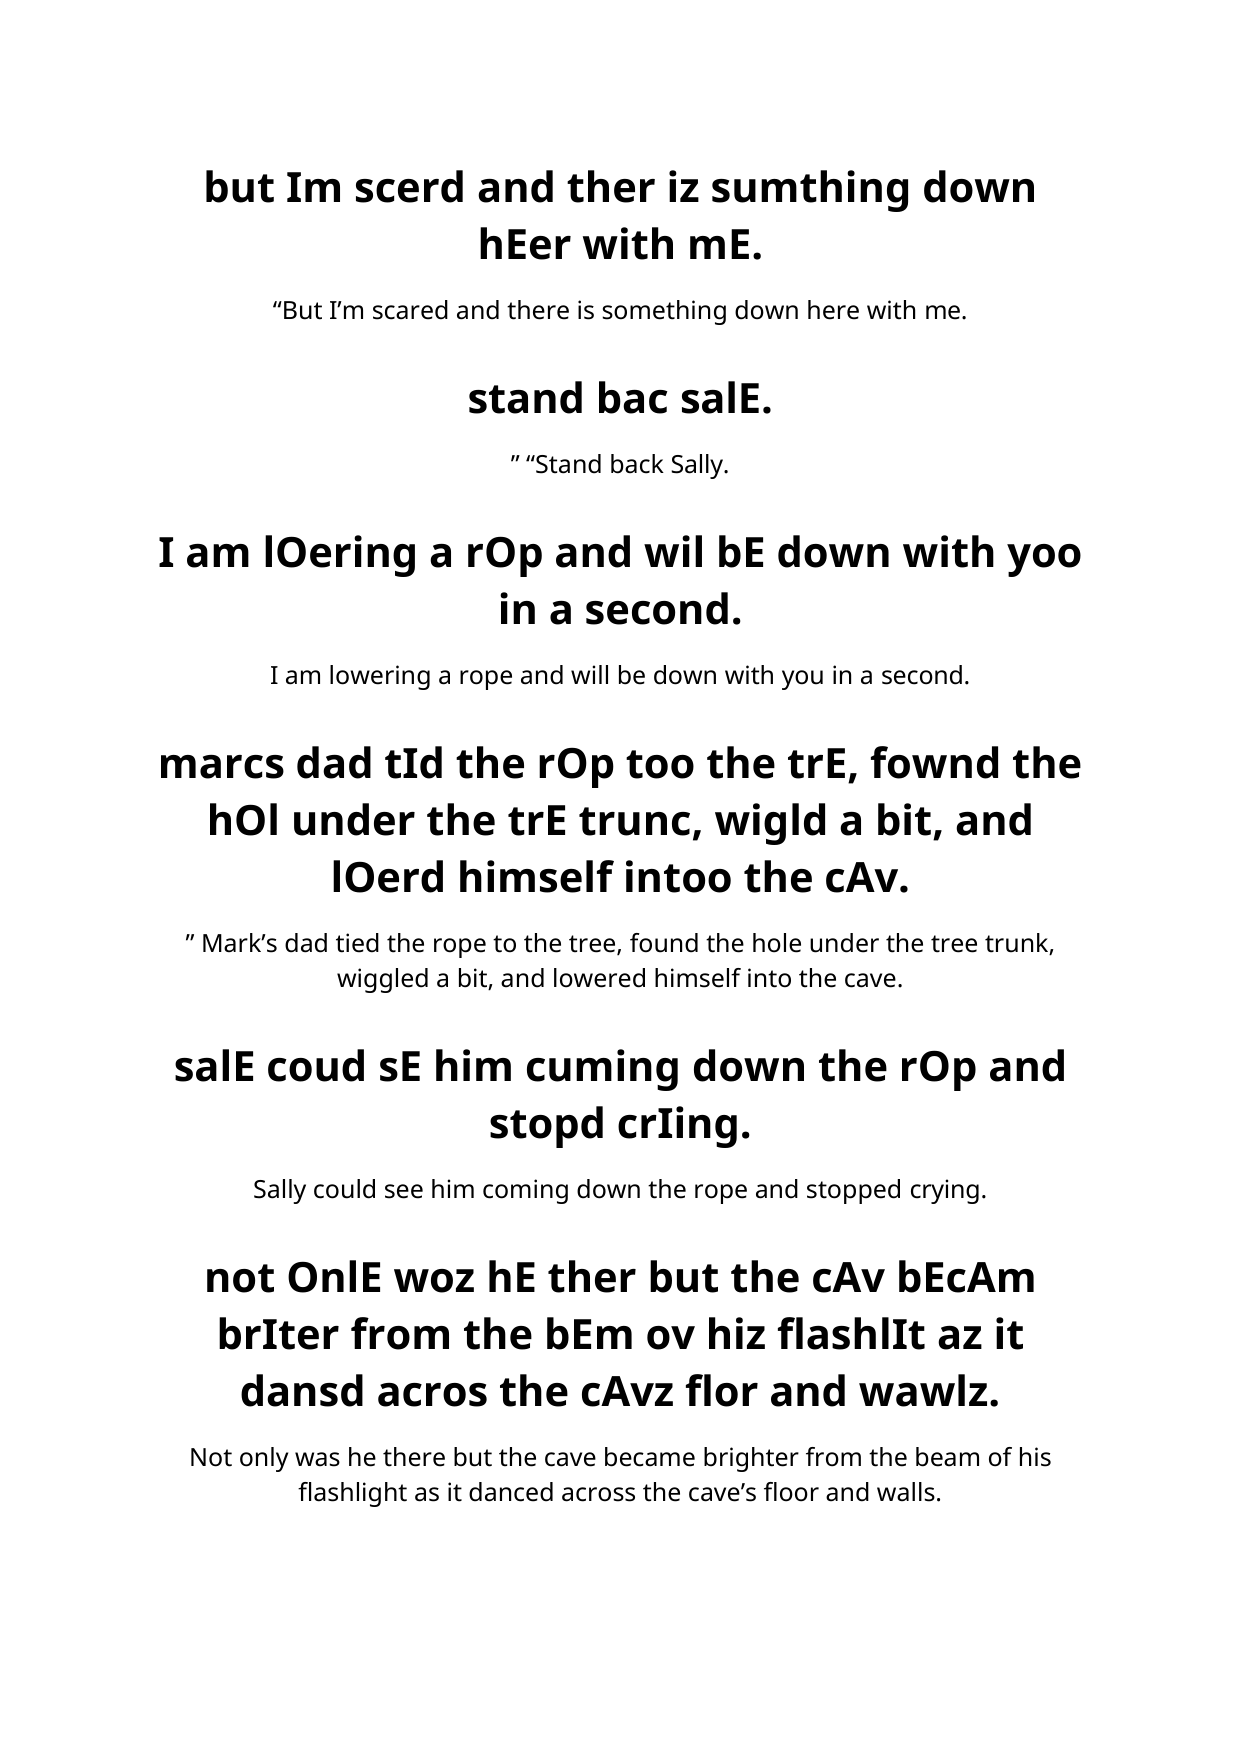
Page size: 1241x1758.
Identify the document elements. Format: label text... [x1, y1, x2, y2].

text “But I’m scared and there is something down here with me. [147, 293, 1093, 327]
subtitle but Im scerd and ther iz sumthing down hEer with mE. [156, 158, 1085, 271]
text ” “Stand back Sally. [147, 447, 1093, 481]
subtitle I am lOering a rOp and wil bE down with yoo in a second. [153, 523, 1087, 636]
subtitle not OnlE woz hE ther but the cAv bEcAm brIter from the bEm ov hiz flashlIt az it dansd acros the cAvz flor and wawlz. [194, 1248, 1046, 1418]
subtitle marcs dad tId the rOp too the trE, fownd the hOl under the trE trunc, wigld a bit, and lOerd himself intoo the cAv. [153, 734, 1087, 904]
text I am lowering a rope and will be down with you in a second. [147, 658, 1093, 692]
text ” Mark’s dad tied the rope to the tree, found the hole under the tree trunk, wiggled a bit, and lowered himself into the cave. [148, 926, 1092, 995]
subtitle salE coud sE him cuming down the rOp and stopd crIing. [153, 1037, 1087, 1151]
text Sally could see him coming down the rope and stopped crying. [147, 1172, 1093, 1206]
subtitle stand bac salE. [147, 369, 1093, 426]
text Not only was he there but the cave became brighter from the beam of his flashlight as it danced across the cave’s floor and walls. [153, 1440, 1087, 1509]
